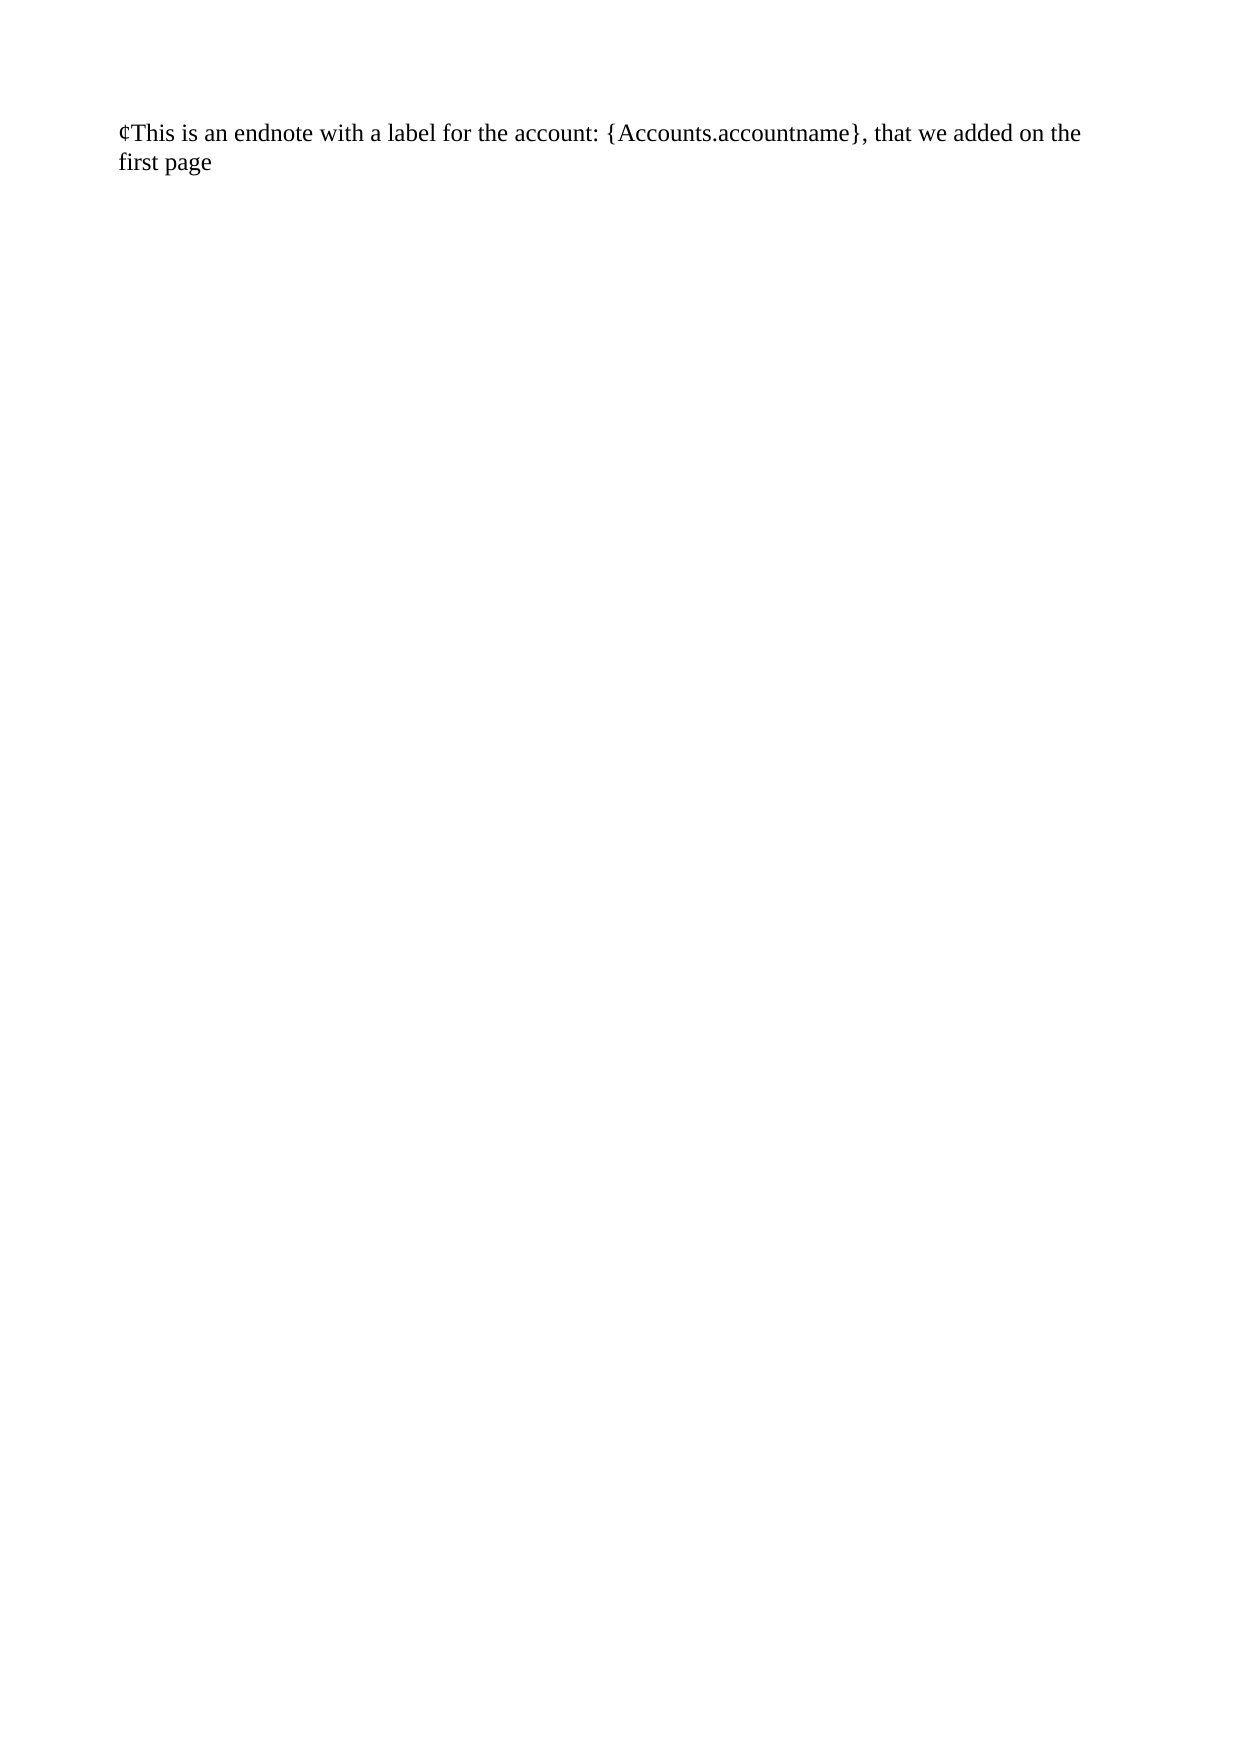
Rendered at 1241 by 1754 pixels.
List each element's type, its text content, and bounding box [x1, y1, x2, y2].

text This is an endnote with a label for the account: {Accounts.accountname}, that we added on the first page [118, 118, 1122, 176]
